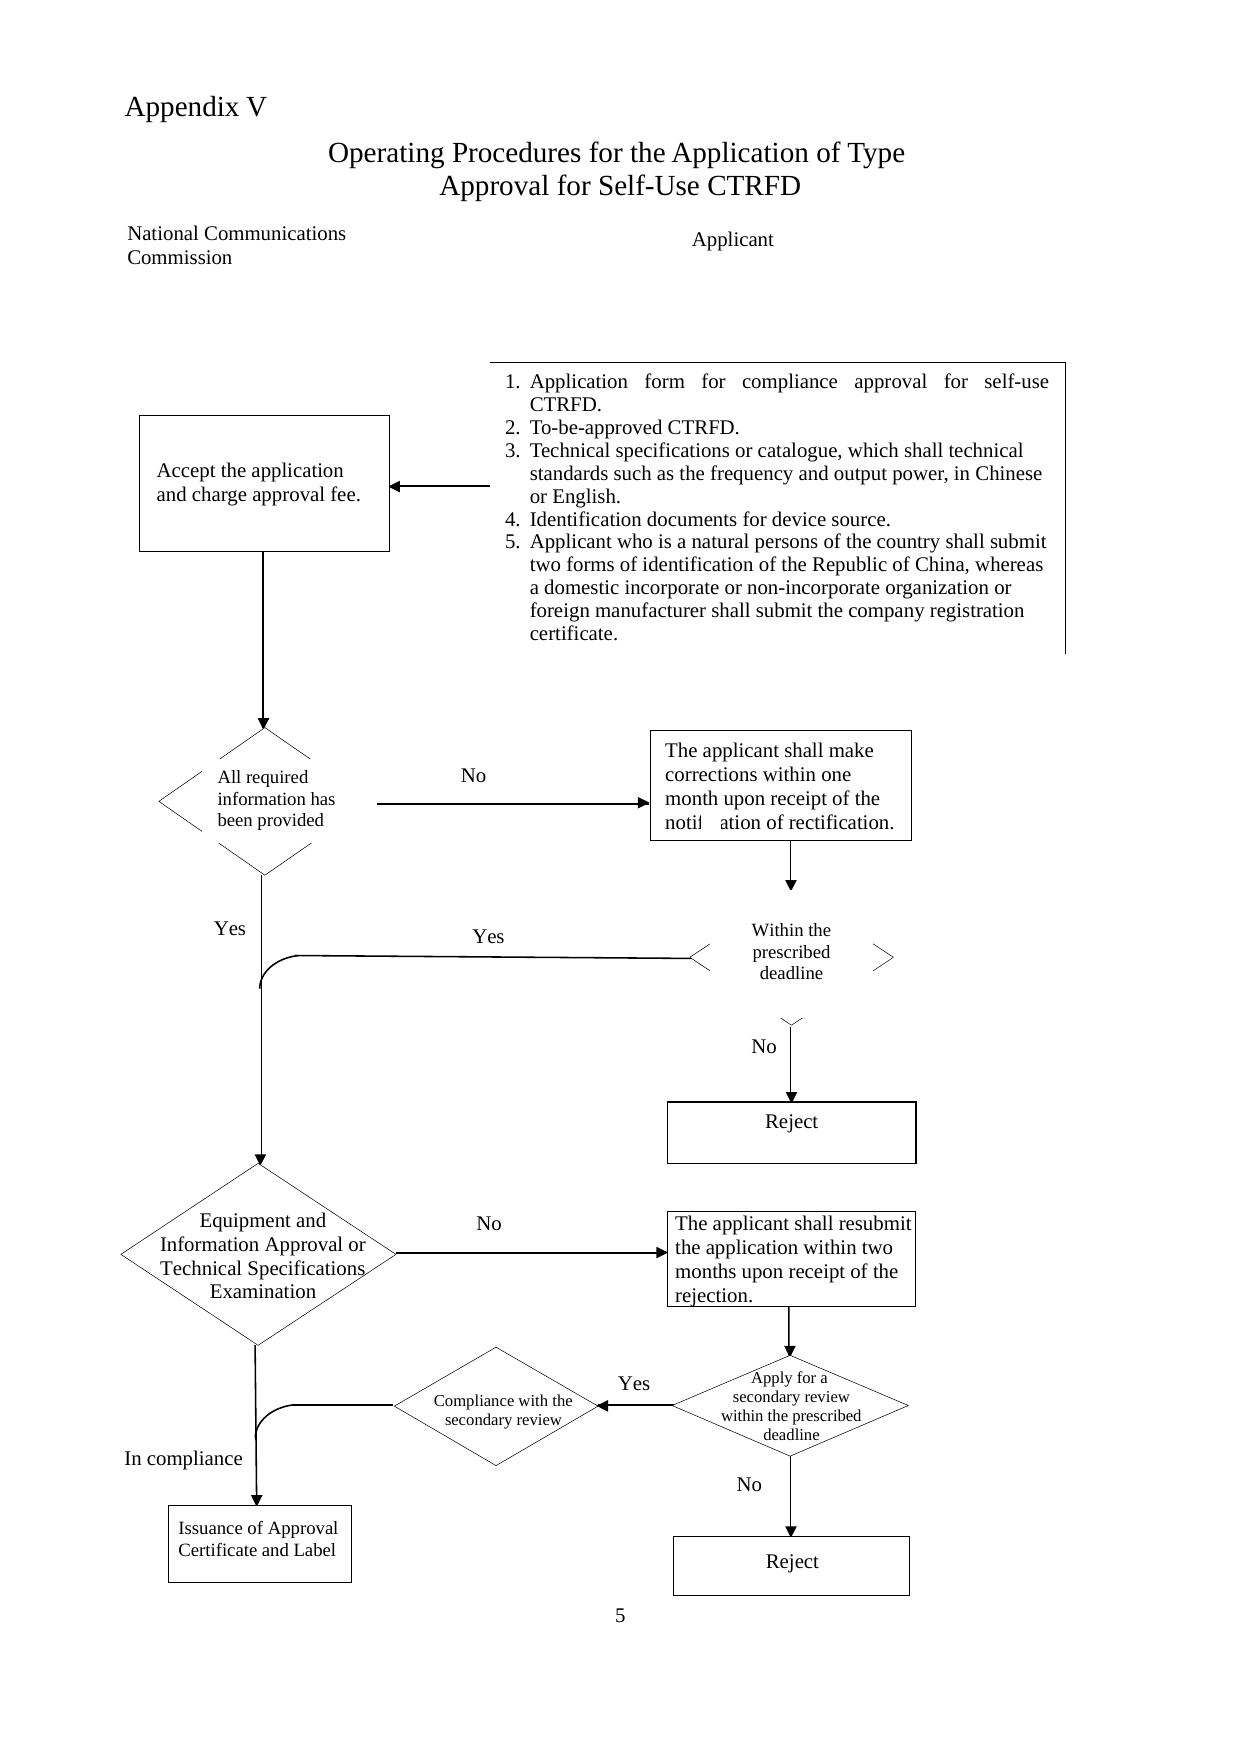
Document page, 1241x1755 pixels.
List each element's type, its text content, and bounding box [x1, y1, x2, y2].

text 3. Technical specifications or catalogue, which shall technical standards such as the frequency and output power, in Chinese or English. [505, 439, 1050, 508]
text 1. Application form for compliance approval for self-use CTRFD. [505, 370, 1050, 416]
text 2. To-be-approved CTRFD. [505, 416, 1050, 439]
text Accept the application and charge approval fee. [156, 457, 364, 506]
text All required information has been provided [217, 766, 362, 831]
text 4. Identification documents for device source. [505, 508, 1050, 531]
text 5. Applicant who is a natural persons of the country shall submit two forms of identification of the Republic of China, whereas a domestic incorporate or non-incorporate organization or foreign manufacturer shall submit the company registration certificate. [505, 531, 1050, 645]
text Appendix V [118, 89, 1122, 122]
text Operating Procedures for the Application of Type Approval for Self-Use CTRFD [118, 135, 1122, 202]
text Within the prescribed deadline [725, 919, 858, 984]
